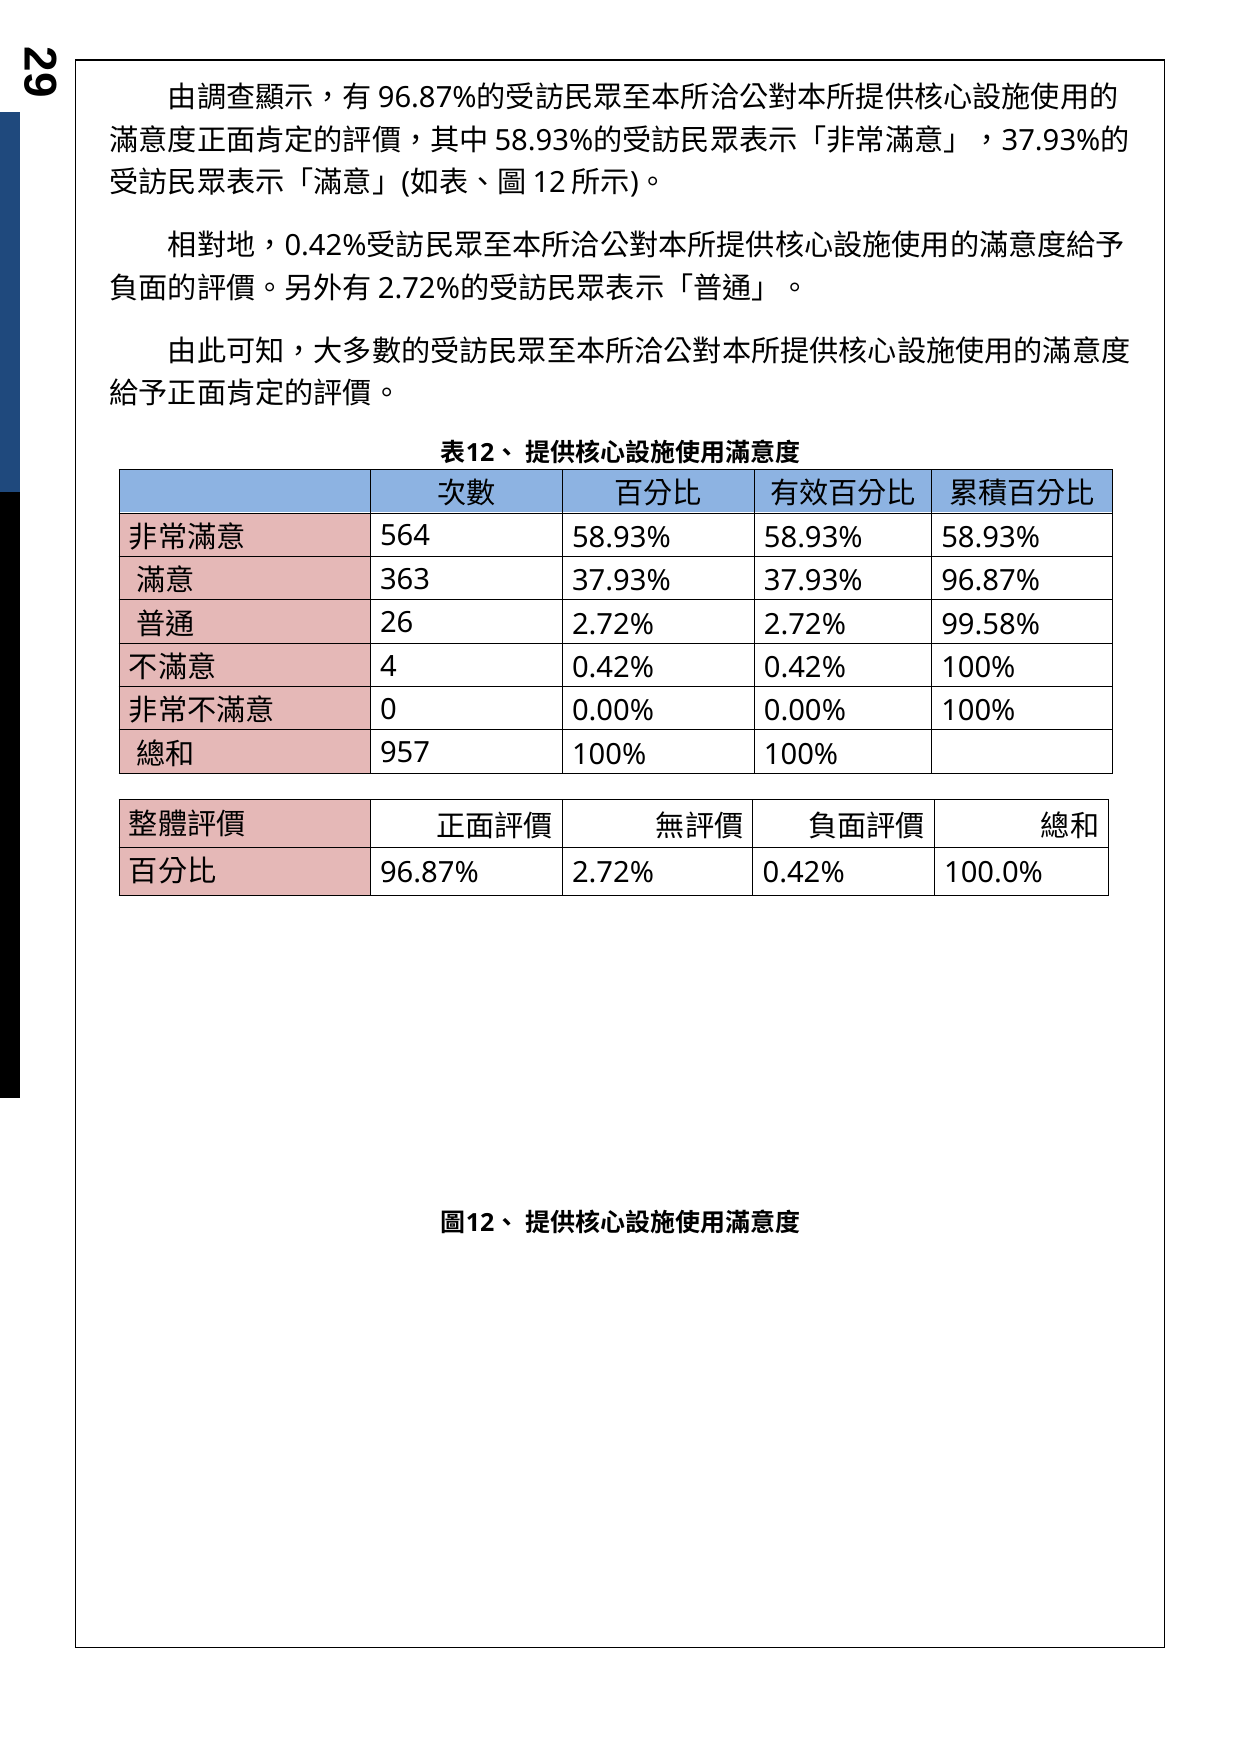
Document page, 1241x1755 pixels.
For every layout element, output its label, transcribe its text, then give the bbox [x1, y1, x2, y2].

table_cell 100.0% [935, 848, 1108, 895]
table_header 累積百分比 [932, 470, 1112, 512]
table_header 有效百分比 [755, 470, 931, 512]
table_cell 2.72% [755, 600, 931, 643]
table_cell 2.72% [563, 600, 754, 643]
table_cell 100% [932, 644, 1112, 686]
table_cell 564 [371, 514, 562, 556]
table_cell 非常不滿意 [120, 687, 370, 729]
table_cell 58.93% [755, 514, 931, 556]
table_cell 普通 [120, 600, 370, 643]
table_cell 100% [563, 730, 754, 773]
table_cell 4 [371, 644, 562, 686]
table_cell 99.58% [932, 600, 1112, 643]
table_cell 37.93% [563, 557, 754, 599]
table_header 無評價 [563, 800, 752, 847]
table_cell 0.00% [755, 687, 931, 729]
table_cell 總和 [120, 730, 370, 773]
table_header 總和 [935, 800, 1108, 847]
table_cell 100% [755, 730, 931, 773]
table_header 次數 [371, 470, 562, 512]
table_cell 0.00% [563, 687, 754, 729]
table_cell 2.72% [563, 848, 752, 895]
table_cell 0.42% [753, 848, 934, 895]
table_header 整體評價 [120, 800, 370, 847]
text 由此可知，大多數的受訪民眾至本所洽公對本所提供核心設施使用的滿意度給予正面肯定的評價。 [109, 327, 1131, 412]
table_cell 58.93% [932, 514, 1112, 556]
table_cell 0.42% [563, 644, 754, 686]
table_cell [932, 730, 1112, 773]
text 圖12、 提供核心設施使用滿意度 [109, 1203, 1131, 1239]
table_cell 37.93% [755, 557, 931, 599]
table_cell 0 [371, 687, 562, 729]
table_header 正面評價 [371, 800, 562, 847]
table_cell 百分比 [120, 848, 370, 895]
text 相對地，0.42%受訪民眾至本所洽公對本所提供核心設施使用的滿意度給予負面的評價。另外有2.72%的受訪民眾表示「普通」。 [109, 222, 1131, 307]
table_cell 363 [371, 557, 562, 599]
table_cell 非常滿意 [120, 514, 370, 556]
text 由調查顯示，有96.87%的受訪民眾至本所洽公對本所提供核心設施使用的滿意度正面肯定的評價，其中58.93%的受訪民眾表示「非常滿意」，37.93%的受訪民眾表示「滿意」(如表、圖12所示)。 [109, 74, 1131, 201]
table_cell 96.87% [371, 848, 562, 895]
table_cell 58.93% [563, 514, 754, 556]
table_cell 滿意 [120, 557, 370, 599]
table_header 百分比 [563, 470, 754, 512]
table_cell 不滿意 [120, 644, 370, 686]
table_cell 96.87% [932, 557, 1112, 599]
table_cell 0.42% [755, 644, 931, 686]
table_cell 26 [371, 600, 562, 643]
text 表12、 提供核心設施使用滿意度 [109, 433, 1131, 469]
table_cell 957 [371, 730, 562, 773]
table_header [120, 470, 370, 512]
table_cell 100% [932, 687, 1112, 729]
table_header 負面評價 [753, 800, 934, 847]
